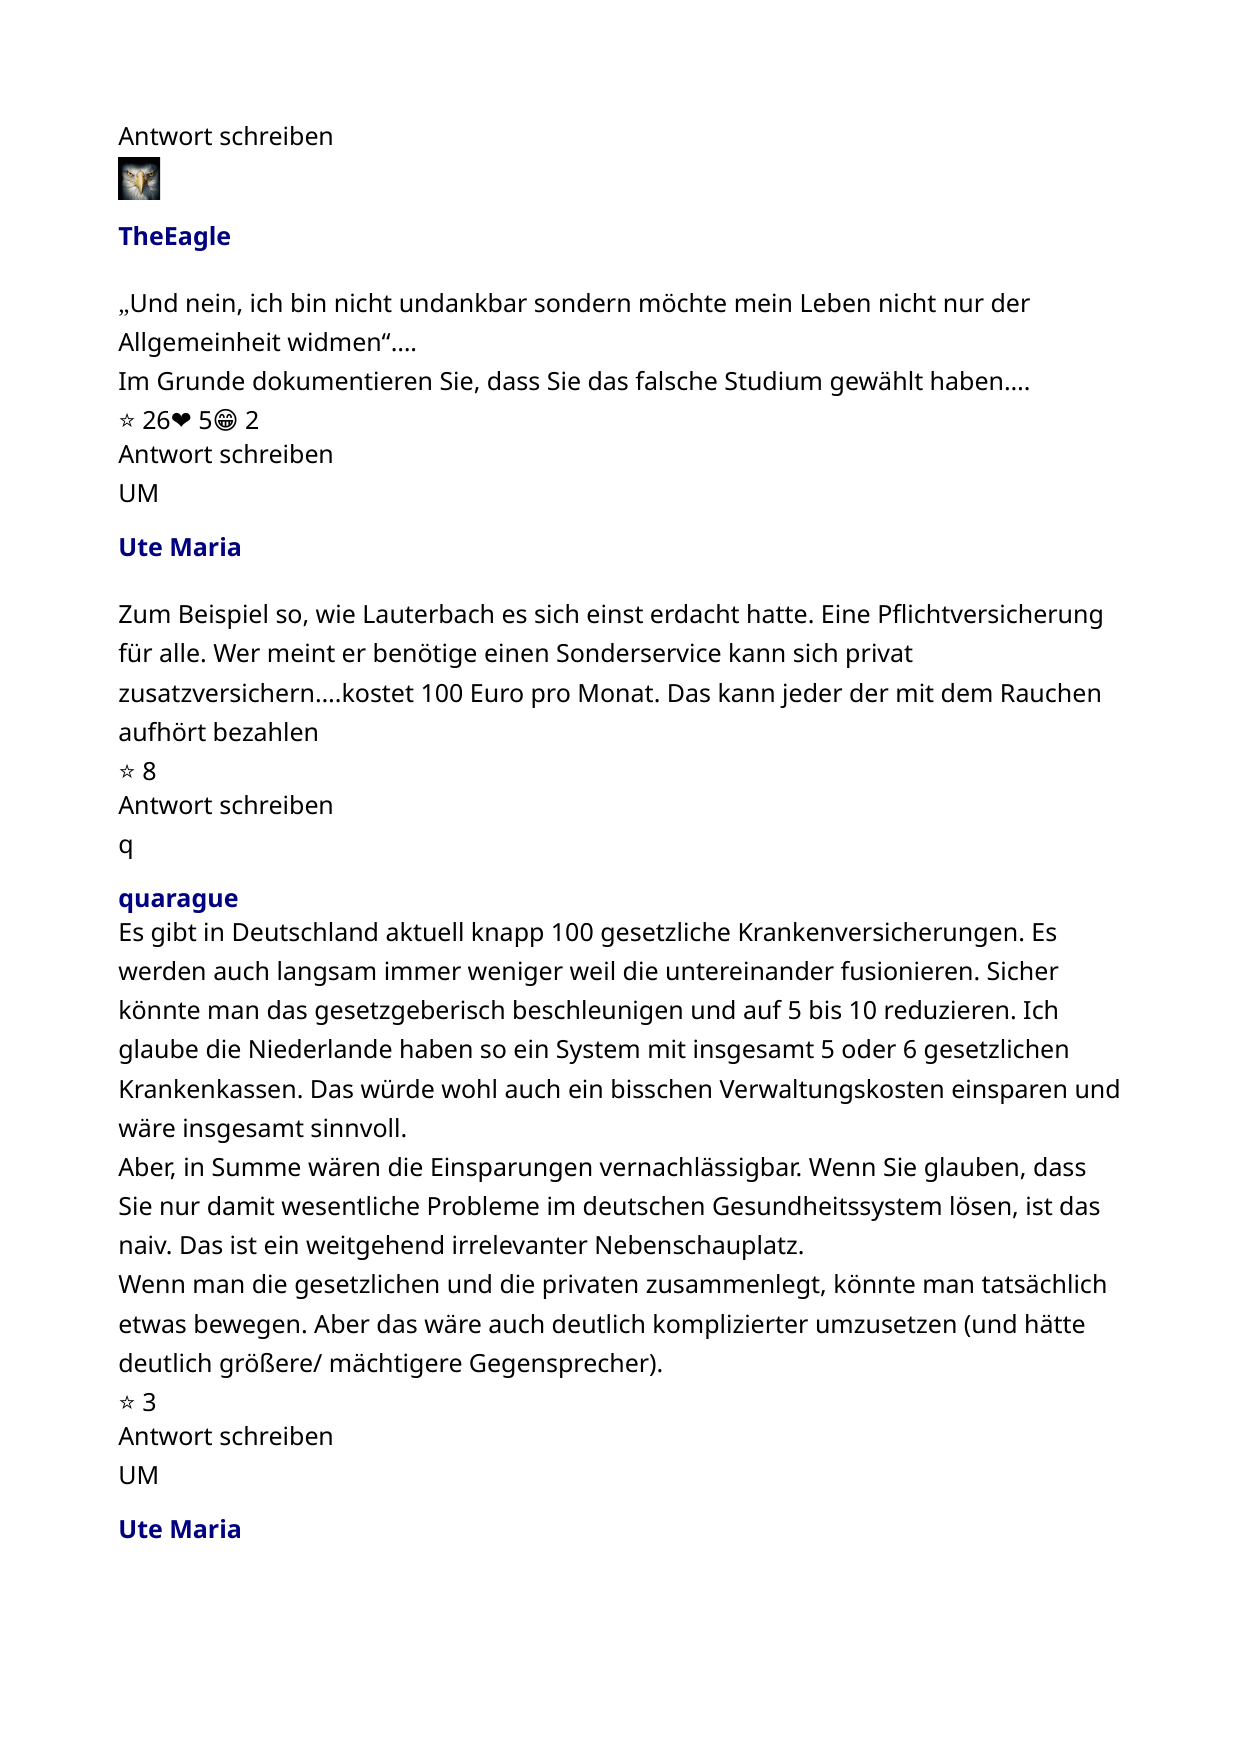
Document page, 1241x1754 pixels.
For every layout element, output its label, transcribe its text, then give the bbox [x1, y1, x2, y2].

text Aber, in Summe wären die Einsparungen vernachlässigbar. Wenn Sie glauben, dass Sie nur damit wesentliche Probleme im deutschen Gesundheitssystem lösen, ist das naiv. Das ist ein weitgehend irrelevanter Nebenschauplatz. [118, 1150, 1122, 1262]
text Antwort schreiben [118, 1419, 1122, 1453]
text Antwort schreiben [118, 118, 1122, 152]
text ⭐️ 26❤️ 5😁 2 [118, 403, 1122, 437]
subtitle Ute Maria [118, 1512, 1122, 1546]
text „Und nein, ich bin nicht undankbar sondern möchte mein Leben nicht nur der Allgemeinheit widmen“…. [118, 285, 1122, 359]
text ⭐️ 8 [118, 754, 1122, 788]
text UM [118, 476, 1122, 510]
text ⭐️ 3 [118, 1385, 1122, 1419]
subtitle Ute Maria [118, 530, 1122, 564]
text Antwort schreiben [118, 437, 1122, 471]
text Wenn man die gesetzlichen und die privaten zusammenlegt, könnte man tatsächlich etwas bewegen. Aber das wäre auch deutlich komplizierter umzusetzen (und hätte deutlich größere/ mächtigere Gegensprecher). [118, 1267, 1122, 1379]
text UM [118, 1458, 1122, 1492]
text Zum Beispiel so, wie Lauterbach es sich einst erdacht hatte. Eine Pflichtversicherung für alle. Wer meint er benötige einen Sonderservice kann sich privat zusatzversichern….kostet 100 Euro pro Monat. Das kann jeder der mit dem Rauchen aufhört bezahlen [118, 597, 1122, 748]
subtitle quarague [118, 881, 1122, 915]
text Es gibt in Deutschland aktuell knapp 100 gesetzliche Krankenversicherungen. Es werden auch langsam immer weniger weil die untereinander fusionieren. Sicher könnte man das gesetzgeberisch beschleunigen und auf 5 bis 10 reduzieren. Ich glaube die Niederlande haben so ein System mit insgesamt 5 oder 6 gesetzlichen Krankenkassen. Das würde wohl auch ein bisschen Verwaltungskosten einsparen und wäre insgesamt sinnvoll. [118, 915, 1122, 1144]
text q [118, 827, 1122, 861]
subtitle TheEagle [118, 218, 1122, 252]
picture [118, 157, 161, 200]
text Im Grunde dokumentieren Sie, dass Sie das falsche Studium gewählt haben…. [118, 364, 1122, 398]
text Antwort schreiben [118, 788, 1122, 822]
